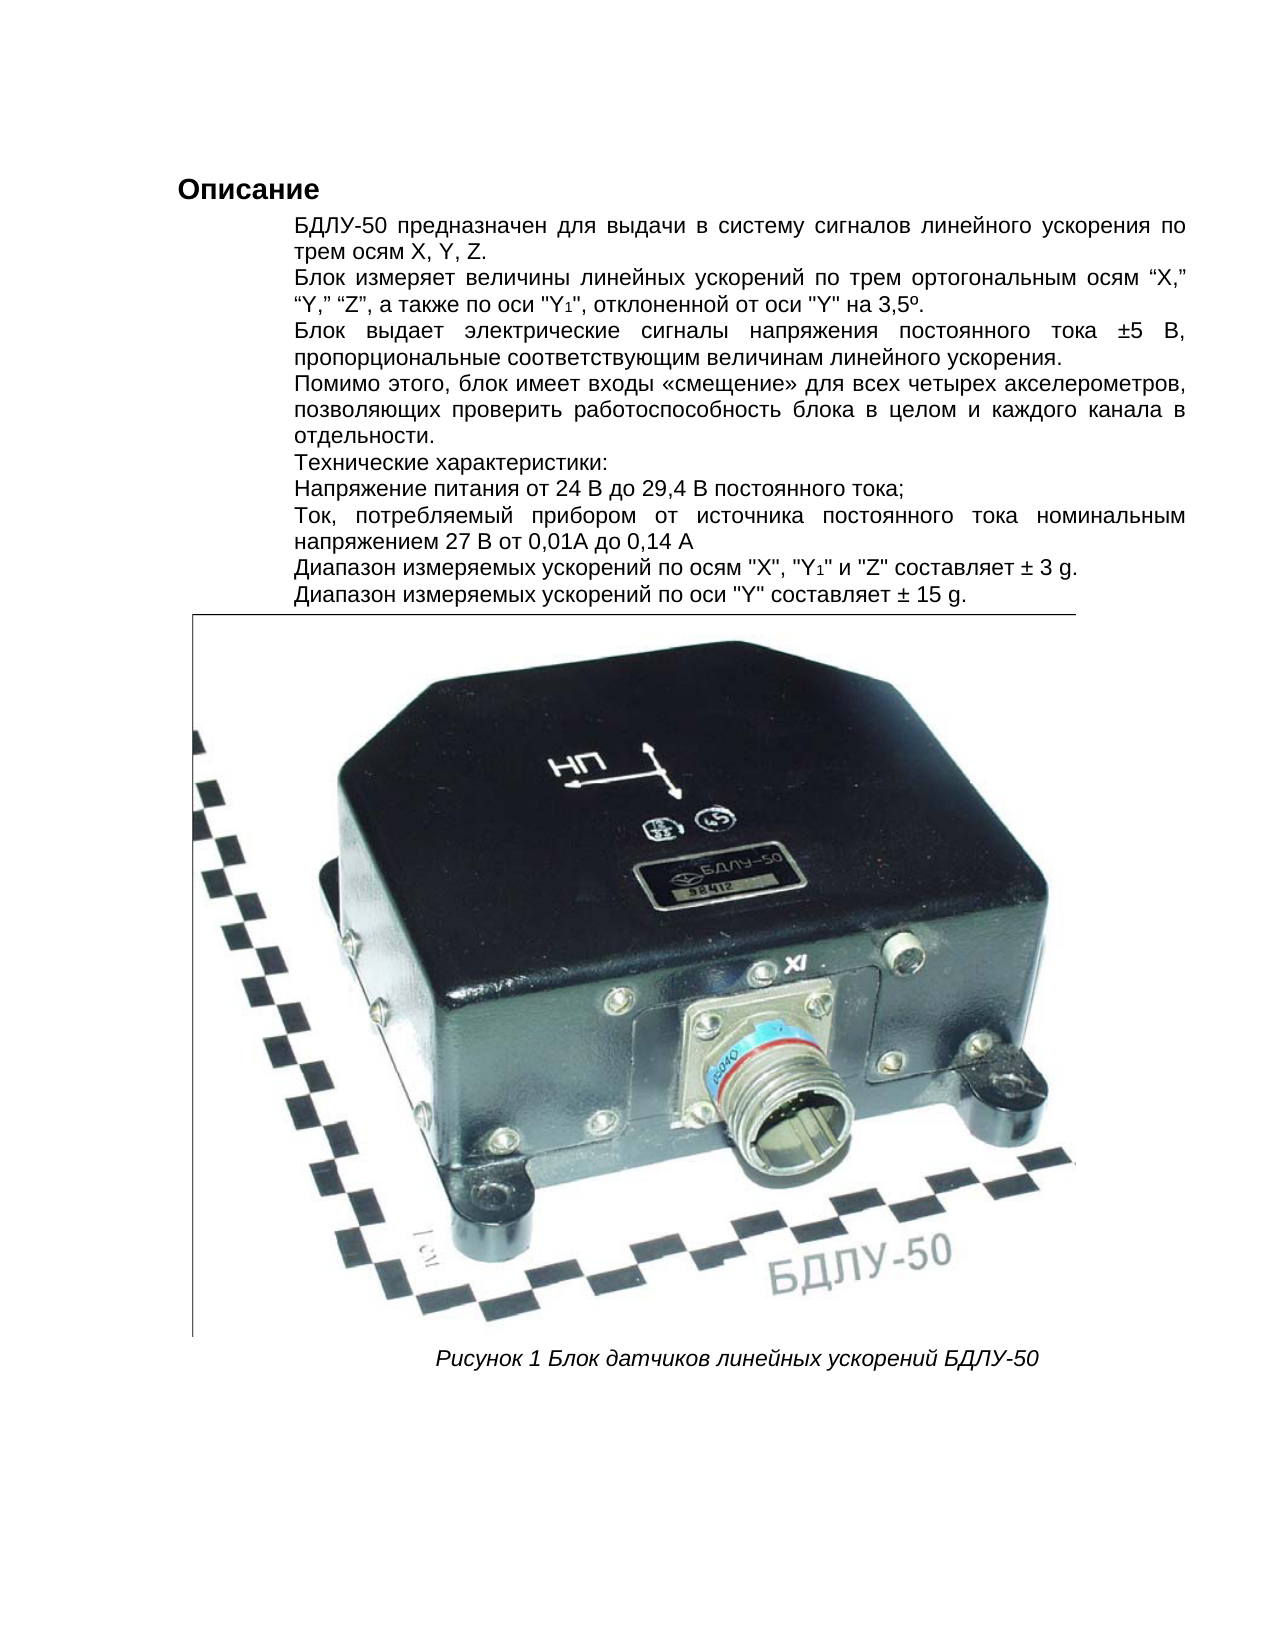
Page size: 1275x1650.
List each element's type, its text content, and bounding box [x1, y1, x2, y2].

text Блок измеряет величины линейных ускорений по трем ортогональным осям “X,” “Y,” “Z”, а также по оси "Y1", отклоненной от оси "Y" на 3,5º. [294, 264, 1186, 317]
text Блок выдает электрические сигналы напряжения постоянного тока ±5 В, пропорциональные соответствующим величинам линейного ускорения. [294, 317, 1186, 370]
text Описание [177, 172, 1186, 205]
text Ток, потребляемый прибором от источника постоянного тока номинальным напряжением 27 В от 0,01А до 0,14 А [294, 502, 1186, 554]
text Диапазон измеряемых ускорений по осям "X", "Y1" и "Z" составляет ± 3 g. [294, 554, 1186, 581]
text БДЛУ-50 предназначен для выдачи в систему сигналов линейного ускорения по трем осям X, Y, Z. [294, 212, 1186, 264]
text Рисунок 1 Блок датчиков линейных ускорений БДЛУ-50 [294, 1344, 1186, 1371]
text Диапазон измеряемых ускорений по оси "Y" составляет ± 15 g. [294, 581, 1186, 607]
text Помимо этого, блок имеет входы «смещение» для всех четырех акселерометров, позволяющих проверить работоспособность блока в целом и каждого канала в отдельности. [294, 370, 1186, 449]
text Напряжение питания от 24 В до 29,4 В постоянного тока; [294, 475, 1186, 502]
text Технические характеристики: [294, 449, 1186, 475]
